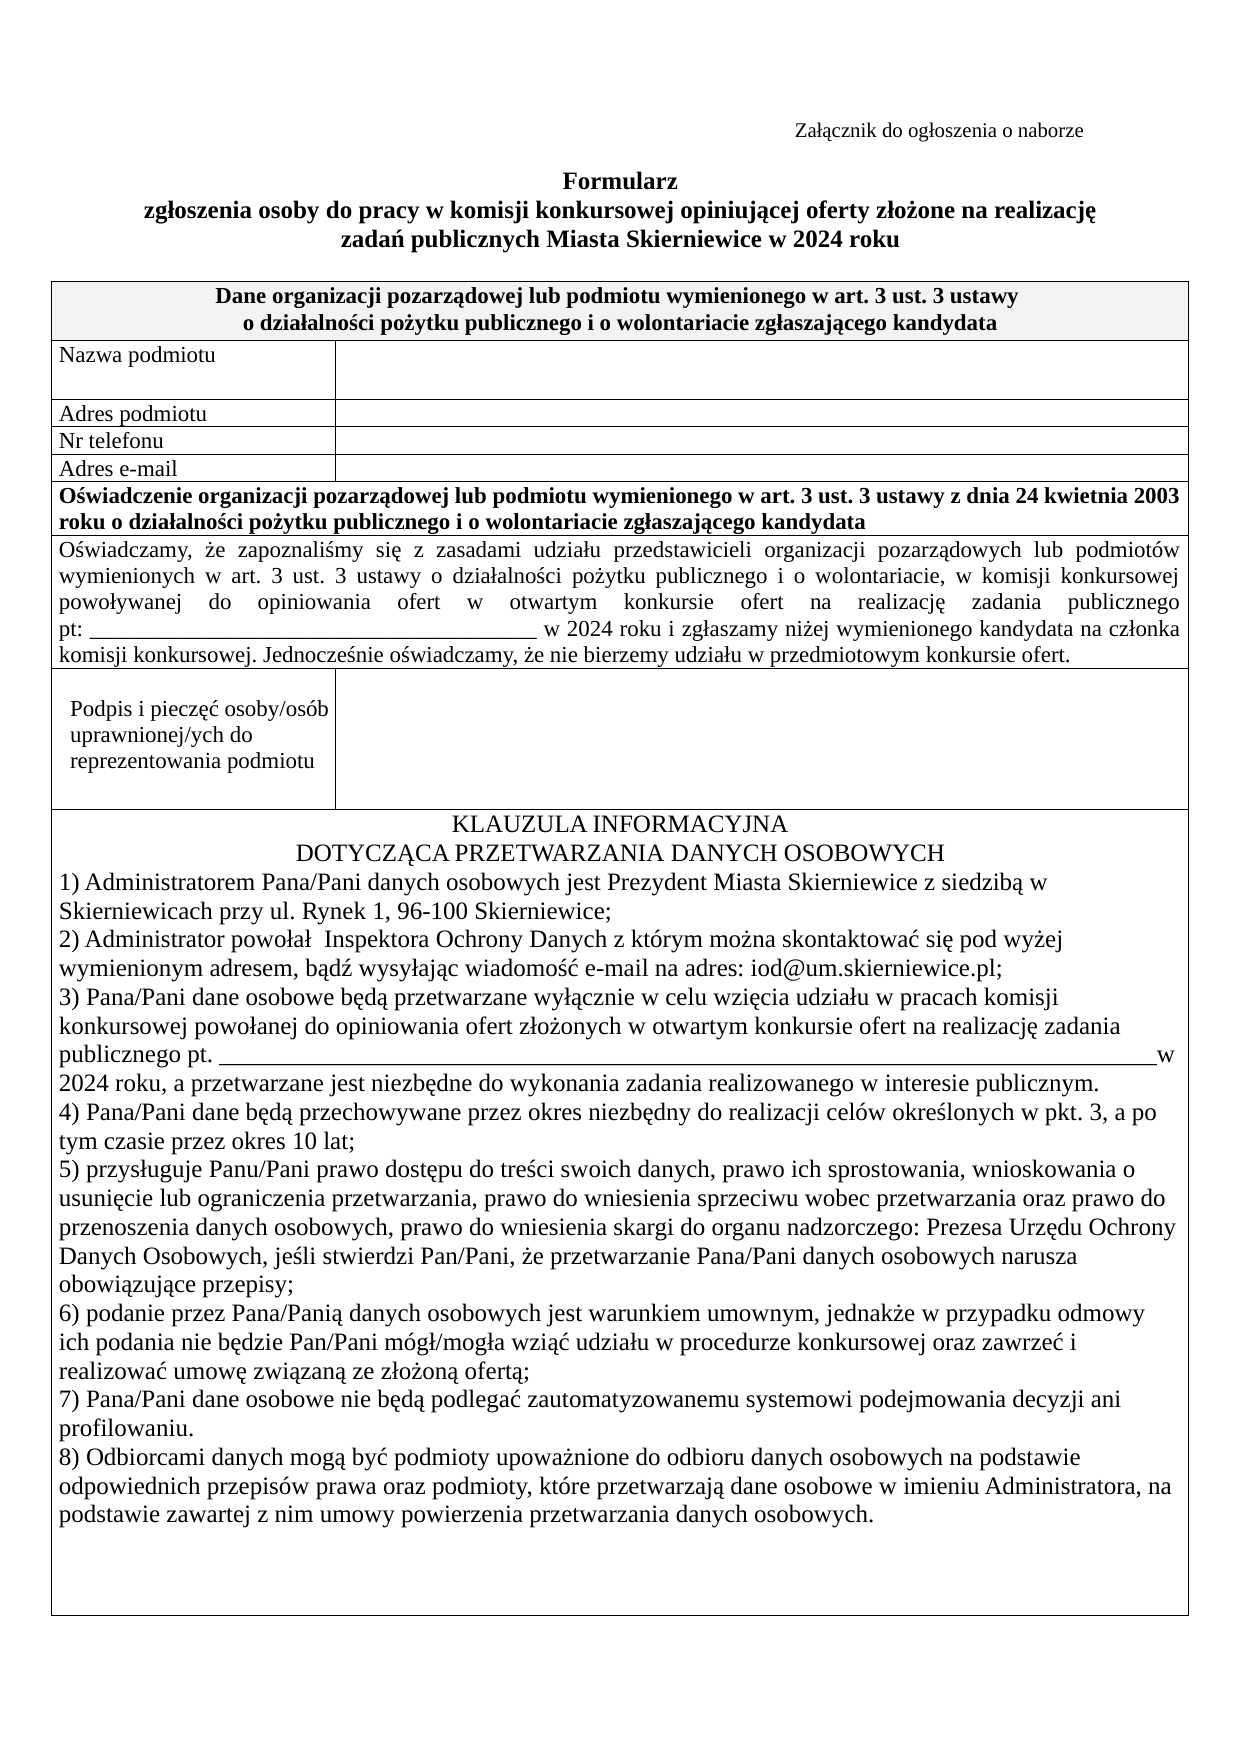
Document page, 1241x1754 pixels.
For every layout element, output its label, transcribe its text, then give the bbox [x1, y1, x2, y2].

table_header Podpis i pieczęć osoby/osób uprawnionej/ych do reprezentowania podmiotu [59, 695, 335, 774]
text Załącznik do ogłoszenia o naborze [119, 118, 1122, 142]
table_cell Adres e-mail [52, 455, 335, 481]
table_cell KLAUZULA INFORMACYJNA DOTYCZĄCA PRZETWARZANIA DANYCH OSOBOWYCH 1) Administratorem Pana/Pani danych osobowych jest Prezydent Miasta Skierniewice z siedzibą w Skierniewicach przy ul. Rynek 1, 96-100 Skierniewice; 2) Administrator powołał Inspektora Ochrony Danych z którym można skontaktować się pod wyżej wymienionym adresem, bądź wysyłając wiadomość e-mail na adres: iod@um.skierniewice.pl; 3) Pana/Pani dane osobowe będą przetwarzane wyłącznie w celu wzięcia udziału w pracach komisji konkursowej powołanej do opiniowania ofert złożonych w otwartym konkursie ofert na realizację zadania publicznego pt. ___________________________________________________________________________w 2024 roku, a przetwarzane jest niezbędne do wykonania zadania realizowanego w interesie publicznym. 4) Pana/Pani dane będą przechowywane przez okres niezbędny do realizacji celów określonych w pkt. 3, a po tym czasie przez okres 10 lat; 5) przysługuje Panu/Pani prawo dostępu do treści swoich danych, prawo ich sprostowania, wnioskowania o usunięcie lub ograniczenia przetwarzania, prawo do wniesienia sprzeciwu wobec przetwarzania oraz prawo do przenoszenia danych osobowych, prawo do wniesienia skargi do organu nadzorczego: Prezesa Urzędu Ochrony Danych Osobowych, jeśli stwierdzi Pan/Pani, że przetwarzanie Pana/Pani danych osobowych narusza obowiązujące przepisy; 6) podanie przez Pana/Panią danych osobowych jest warunkiem umownym, jednakże w przypadku odmowy ich podania nie będzie Pan/Pani mógł/mogła wziąć udziału w procedurze konkursowej oraz zawrzeć i realizować umowę związaną ze złożoną ofertą; 7) Pana/Pani dane osobowe nie będą podlegać zautomatyzowanemu systemowi podejmowania decyzji ani profilowaniu. 8) Odbiorcami danych mogą być podmioty upoważnione do odbioru danych osobowych na podstawie odpowiednich przepisów prawa oraz podmioty, które przetwarzają dane osobowe w imieniu Administratora, na podstawie zawartej z nim umowy powierzenia przetwarzania danych osobowych. [52, 810, 1188, 1614]
table_cell Nazwa podmiotu [52, 341, 335, 399]
table_cell Oświadczamy, że zapoznaliśmy się z zasadami udziału przedstawicieli organizacji pozarządowych lub podmiotów wymienionych w art. 3 ust. 3 ustawy o działalności pożytku publicznego i o wolontariacie, w komisji konkursowej powoływanej do opiniowania ofert w otwartym konkursie ofert na realizację zadania publicznego pt: _______________________________________ w 2024 roku i zgłaszamy niżej wymienionego kandydata na członka komisji konkursowej. Jednocześnie oświadczamy, że nie bierzemy udziału w przedmiotowym konkursie ofert. [52, 536, 1188, 667]
table_cell [336, 669, 1188, 808]
table_cell [336, 341, 1188, 399]
text zgłoszenia osoby do pracy w komisji konkursowej opiniującej oferty złożone na realizację zadań publicznych Miasta Skierniewice w 2024 roku [118, 195, 1122, 252]
table_cell [336, 400, 1188, 426]
table_cell Nr telefonu [52, 427, 335, 453]
table_cell [336, 455, 1188, 481]
text Formularz [118, 166, 1122, 195]
table_cell Adres podmiotu [52, 400, 335, 426]
table_cell [52, 669, 335, 808]
table_cell [336, 427, 1188, 453]
table_header Dane organizacji pozarządowej lub podmiotu wymienionego w art. 3 ust. 3 ustawy o działalności pożytku publicznego i o wolontariacie zgłaszającego kandydata [52, 282, 1188, 340]
table_cell Oświadczenie organizacji pozarządowej lub podmiotu wymienionego w art. 3 ust. 3 ustawy z dnia 24 kwietnia 2003 roku o działalności pożytku publicznego i o wolontariacie zgłaszającego kandydata [52, 482, 1188, 535]
